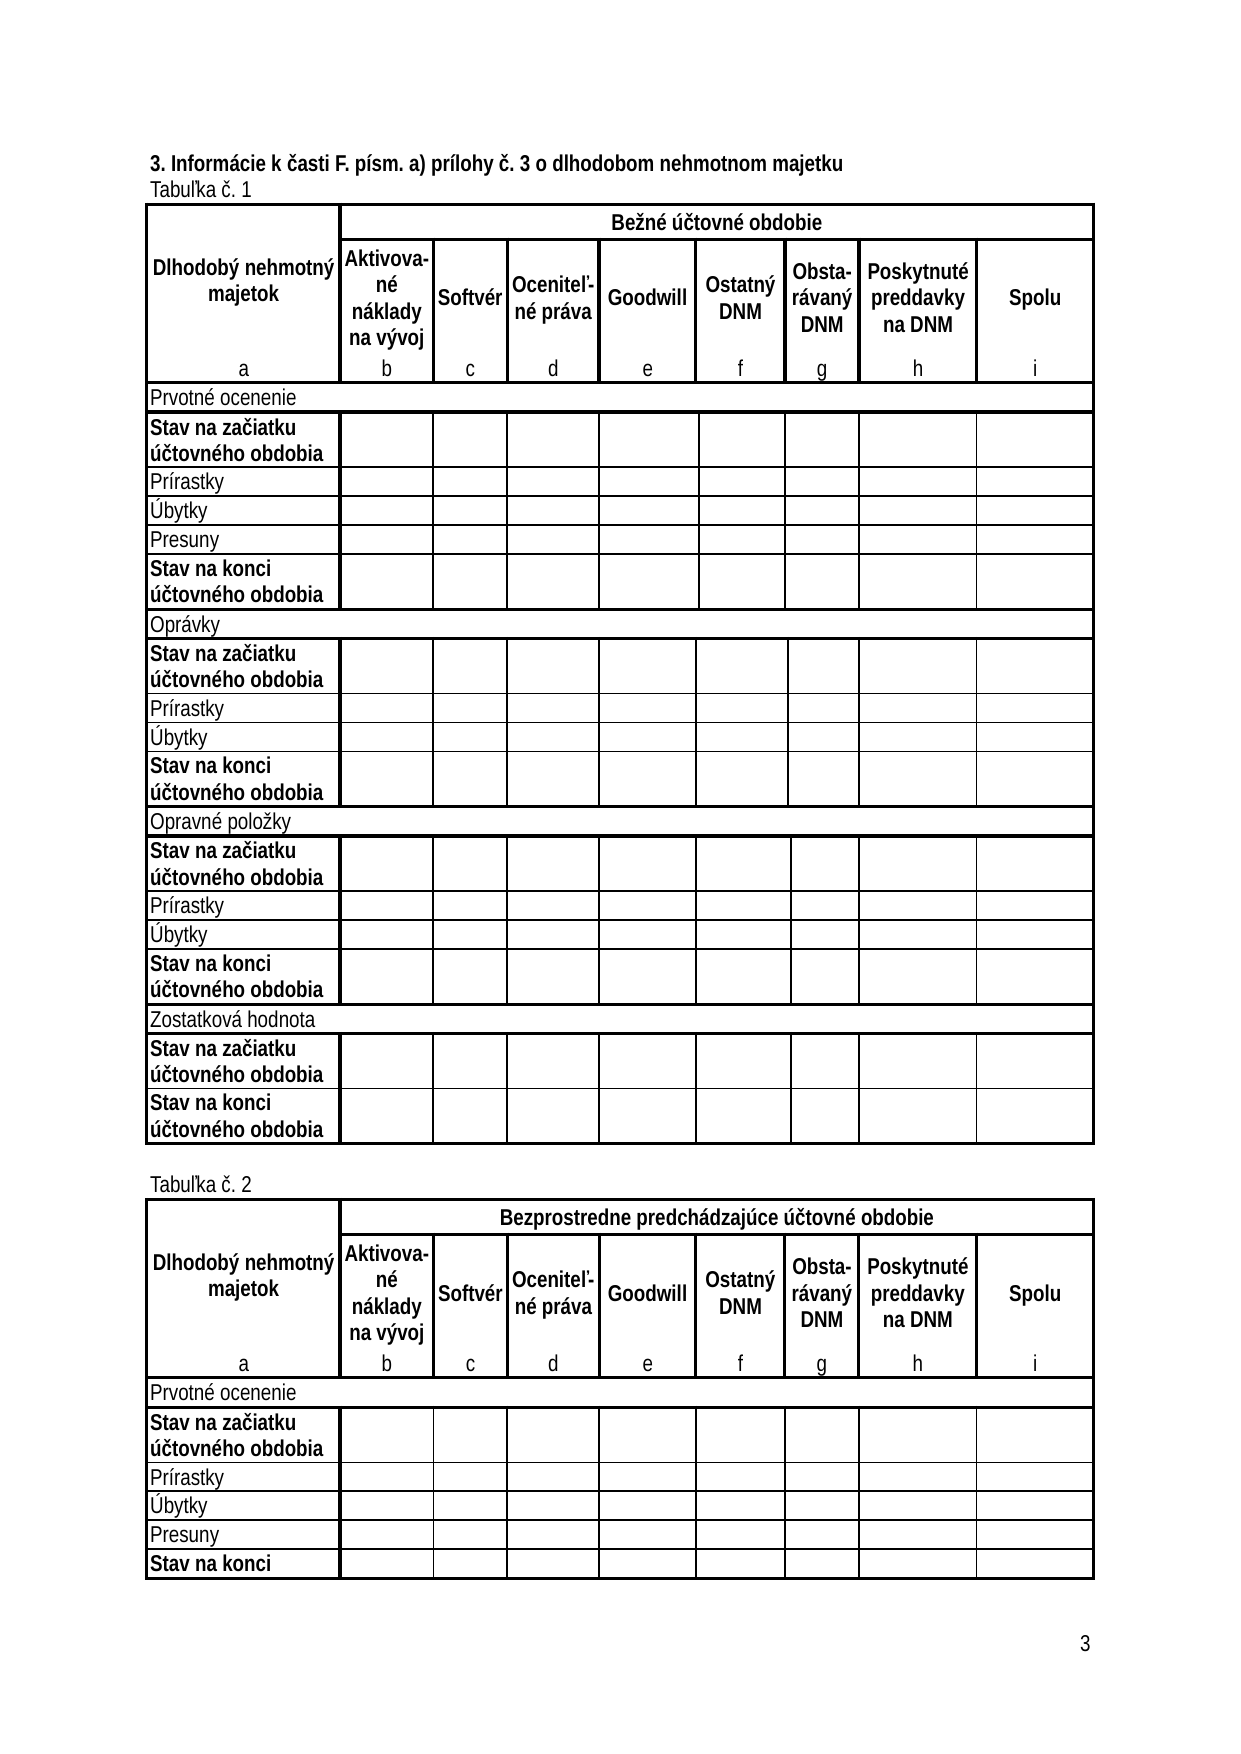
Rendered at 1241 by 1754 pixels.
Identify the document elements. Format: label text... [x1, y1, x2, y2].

table_cell [434, 1463, 506, 1490]
table_cell [789, 694, 858, 722]
table_cell [342, 1521, 433, 1548]
table_cell Stav na konci účtovného obdobia [148, 555, 338, 607]
table_cell [342, 1409, 433, 1461]
table_cell Úbytky [148, 921, 338, 948]
table_cell [342, 555, 432, 607]
table_cell [508, 723, 598, 751]
table_cell Stav na konci účtovného obdobia [148, 752, 338, 805]
table_cell [860, 723, 976, 751]
table_cell Zostatková hodnota [148, 1006, 1092, 1032]
table_cell [697, 1492, 784, 1519]
table_cell [860, 838, 976, 890]
table_cell Spolu [978, 241, 1092, 354]
table_cell [786, 1492, 858, 1519]
table_cell [977, 694, 1092, 722]
table_cell [789, 640, 858, 693]
table_cell i [978, 1350, 1092, 1376]
table_cell [600, 468, 698, 495]
table_cell [860, 468, 976, 495]
table_cell [600, 1463, 695, 1490]
table_cell [977, 468, 1092, 495]
text Tabuľka č. 1 [150, 176, 1090, 203]
table_cell [977, 526, 1092, 553]
table_cell [697, 723, 787, 751]
table_cell [977, 1521, 1092, 1548]
table_cell Stav na začiatku účtovného obdobia [148, 414, 338, 466]
table_cell [860, 892, 976, 919]
table_cell h [861, 355, 975, 381]
table_cell [697, 1550, 784, 1577]
table_cell Obsta-rávaný DNM [786, 1236, 857, 1350]
table_cell Ostatný DNM [697, 1236, 783, 1350]
table_cell [697, 694, 787, 722]
table_cell [697, 1521, 784, 1548]
table_cell [700, 526, 784, 553]
table_cell [342, 950, 432, 1002]
table_cell [697, 838, 790, 890]
table_cell [600, 1550, 695, 1577]
table_cell [792, 1035, 858, 1088]
table_cell [697, 640, 787, 693]
table_cell Softvér [435, 1236, 506, 1350]
table_cell g [786, 1350, 857, 1376]
table_cell [508, 1035, 598, 1088]
table_cell [697, 1089, 790, 1142]
table_cell [860, 1409, 976, 1461]
table_cell [508, 1463, 598, 1490]
table_cell Prírastky [148, 1463, 338, 1490]
table_cell [860, 1492, 976, 1519]
table_cell [700, 497, 784, 524]
table_cell Opravné položky [148, 808, 1092, 834]
table_cell [792, 892, 858, 919]
table_cell Ostatný DNM [697, 241, 783, 354]
table_cell [977, 921, 1092, 948]
table_cell h [860, 1350, 975, 1376]
table_cell Prírastky [148, 468, 338, 495]
table_cell [342, 1550, 433, 1577]
table_cell [600, 526, 698, 553]
table_cell [697, 921, 790, 948]
table_cell [600, 1089, 695, 1142]
table_cell [977, 497, 1092, 524]
table_cell [697, 1409, 784, 1461]
table_cell Stav na konci [148, 1550, 338, 1577]
table_cell [860, 497, 976, 524]
table_header Dlhodobý nehmotný majetok [148, 206, 338, 354]
table_cell [434, 1492, 506, 1519]
table_cell [342, 526, 432, 553]
table_cell [434, 468, 506, 495]
table_cell d [509, 355, 597, 381]
table_cell [434, 694, 506, 722]
table_cell [860, 1089, 976, 1142]
table_cell [700, 414, 784, 466]
table_cell [600, 1035, 695, 1088]
table_cell b [342, 355, 432, 381]
table_cell [434, 497, 506, 524]
table_cell [977, 838, 1092, 890]
table_cell [342, 1035, 432, 1088]
table_header Bezprostredne predchádzajúce účtovné obdobie [342, 1201, 1092, 1233]
table_cell [434, 526, 506, 553]
table_cell [786, 1521, 858, 1548]
table_cell [977, 1035, 1092, 1088]
table_cell Stav na začiatku účtovného obdobia [148, 838, 338, 890]
table_cell [434, 1409, 506, 1461]
table_cell [434, 892, 506, 919]
table_cell [977, 414, 1092, 466]
table_cell [697, 892, 790, 919]
table_cell [434, 921, 506, 948]
table_cell [600, 723, 695, 751]
table_cell [508, 1409, 598, 1461]
table_cell [600, 694, 695, 722]
table_cell Stav na začiatku účtovného obdobia [148, 1035, 338, 1088]
table_cell [434, 752, 506, 805]
table_cell [600, 838, 695, 890]
table_cell [697, 950, 790, 1002]
table_cell i [978, 355, 1092, 381]
table_cell [434, 950, 506, 1002]
table_cell e [601, 1350, 694, 1376]
table_cell [342, 694, 432, 722]
table_cell [977, 752, 1092, 805]
table_cell Oceniteľ-né práva [509, 241, 597, 354]
table_cell [697, 752, 787, 805]
table_cell [508, 497, 598, 524]
table_cell d [509, 1350, 598, 1376]
table_cell [977, 950, 1092, 1002]
table_cell [600, 950, 695, 1002]
table_cell [508, 892, 598, 919]
table_cell Stav na konci účtovného obdobia [148, 1089, 338, 1142]
table_cell [977, 640, 1092, 693]
table_cell [977, 1463, 1092, 1490]
table_cell [792, 838, 858, 890]
table_cell [342, 892, 432, 919]
table_header Bežné účtovné obdobie [342, 206, 1092, 237]
table_cell f [697, 355, 783, 381]
table_cell [434, 414, 506, 466]
table_cell c [435, 355, 506, 381]
table_cell [434, 1521, 506, 1548]
table_cell [786, 1550, 858, 1577]
table_cell [508, 752, 598, 805]
table_cell Úbytky [148, 1492, 338, 1519]
table_cell Prírastky [148, 694, 338, 722]
table_cell [434, 1550, 506, 1577]
table_header Dlhodobý nehmotný majetok [148, 1201, 338, 1350]
table_cell a [148, 355, 338, 381]
table_cell [600, 414, 698, 466]
table_cell [342, 1089, 432, 1142]
table_cell [977, 892, 1092, 919]
table_cell [600, 752, 695, 805]
table_cell [508, 640, 598, 693]
table_cell [342, 921, 432, 948]
table_cell [792, 950, 858, 1002]
table_cell [860, 950, 976, 1002]
title 3. Informácie k časti F. písm. a) prílohy č. 3 o dlhodobom nehmotnom majetku [150, 150, 1090, 176]
table_cell [434, 640, 506, 693]
table_cell [508, 921, 598, 948]
table_cell [434, 555, 506, 607]
table_cell [342, 723, 432, 751]
table_cell [434, 1089, 506, 1142]
table_cell [508, 526, 598, 553]
table_cell Oceniteľ-né práva [509, 1236, 598, 1350]
table_cell [600, 640, 695, 693]
table_cell Stav na začiatku účtovného obdobia [148, 640, 338, 693]
table_cell Aktivova-né náklady na vývoj [342, 1236, 432, 1350]
table_cell [860, 1550, 976, 1577]
table_cell [786, 468, 858, 495]
table_cell Obsta-rávaný DNM [787, 241, 857, 354]
table_cell [342, 468, 432, 495]
table_cell [977, 555, 1092, 607]
table_cell [700, 555, 784, 607]
table_cell [508, 838, 598, 890]
table_cell [697, 1035, 790, 1088]
table_cell [860, 526, 976, 553]
table_cell Poskytnuté preddavky na DNM [860, 1236, 975, 1350]
table_cell [977, 1492, 1092, 1519]
table_cell Softvér [435, 241, 506, 354]
table_cell [860, 921, 976, 948]
table_cell [786, 1463, 858, 1490]
table_cell [508, 1521, 598, 1548]
table_cell [860, 1521, 976, 1548]
table_cell [342, 1463, 433, 1490]
table_cell Spolu [978, 1236, 1092, 1350]
table_cell [786, 1409, 858, 1461]
table_cell [786, 555, 858, 607]
table_cell [860, 414, 976, 466]
table_cell [508, 950, 598, 1002]
table_cell [342, 752, 432, 805]
table_cell [977, 1409, 1092, 1461]
table_cell [508, 1492, 598, 1519]
table_cell Presuny [148, 526, 338, 553]
table_cell Stav na konci účtovného obdobia [148, 950, 338, 1002]
table_cell [977, 723, 1092, 751]
table_cell [342, 497, 432, 524]
table_cell [977, 1089, 1092, 1142]
table_cell Presuny [148, 1521, 338, 1548]
table_cell [792, 1089, 858, 1142]
table_cell [508, 414, 598, 466]
table_cell [342, 414, 432, 466]
table_cell [860, 1463, 976, 1490]
table_cell a [148, 1350, 338, 1376]
table_cell [860, 752, 976, 805]
table_cell Goodwill [601, 241, 694, 354]
table_cell f [697, 1350, 783, 1376]
table_cell Poskytnuté preddavky na DNM [861, 241, 975, 354]
table_cell [697, 1463, 784, 1490]
table_cell c [435, 1350, 506, 1376]
table_cell [600, 1521, 695, 1548]
table_cell Stav na začiatku účtovného obdobia [148, 1409, 338, 1461]
table_cell Úbytky [148, 497, 338, 524]
table_cell [860, 640, 976, 693]
table_cell [789, 752, 858, 805]
table_cell [786, 526, 858, 553]
table_cell [508, 1550, 598, 1577]
table_cell [977, 1550, 1092, 1577]
table_cell [508, 1089, 598, 1142]
table_cell [600, 1409, 695, 1461]
table_cell [789, 723, 858, 751]
table_cell Prírastky [148, 892, 338, 919]
table_cell Prvotné ocenenie [148, 1379, 1092, 1406]
table_cell [508, 694, 598, 722]
table_cell [700, 468, 784, 495]
table_cell [434, 1035, 506, 1088]
table_cell [860, 694, 976, 722]
table_cell [860, 1035, 976, 1088]
table_cell [860, 555, 976, 607]
table_cell Oprávky [148, 611, 1092, 637]
table_cell [600, 921, 695, 948]
table_cell [508, 468, 598, 495]
table_cell [786, 497, 858, 524]
table_cell [600, 1492, 695, 1519]
table_cell Úbytky [148, 723, 338, 751]
table_cell [508, 555, 598, 607]
table_cell [786, 414, 858, 466]
table_cell Aktivova-né náklady na vývoj [342, 241, 432, 354]
table_cell b [342, 1350, 432, 1376]
title Tabuľka č. 2 [150, 1171, 1090, 1198]
table_cell [342, 838, 432, 890]
table_cell [342, 1492, 433, 1519]
table_cell g [787, 355, 857, 381]
table_cell [600, 892, 695, 919]
table_cell e [601, 355, 694, 381]
table_cell [434, 838, 506, 890]
table_cell [434, 723, 506, 751]
table_cell [342, 640, 432, 693]
table_cell Goodwill [601, 1236, 694, 1350]
table_cell [600, 497, 698, 524]
table_cell Prvotné ocenenie [148, 384, 1092, 410]
table_cell [600, 555, 698, 607]
table_cell [792, 921, 858, 948]
